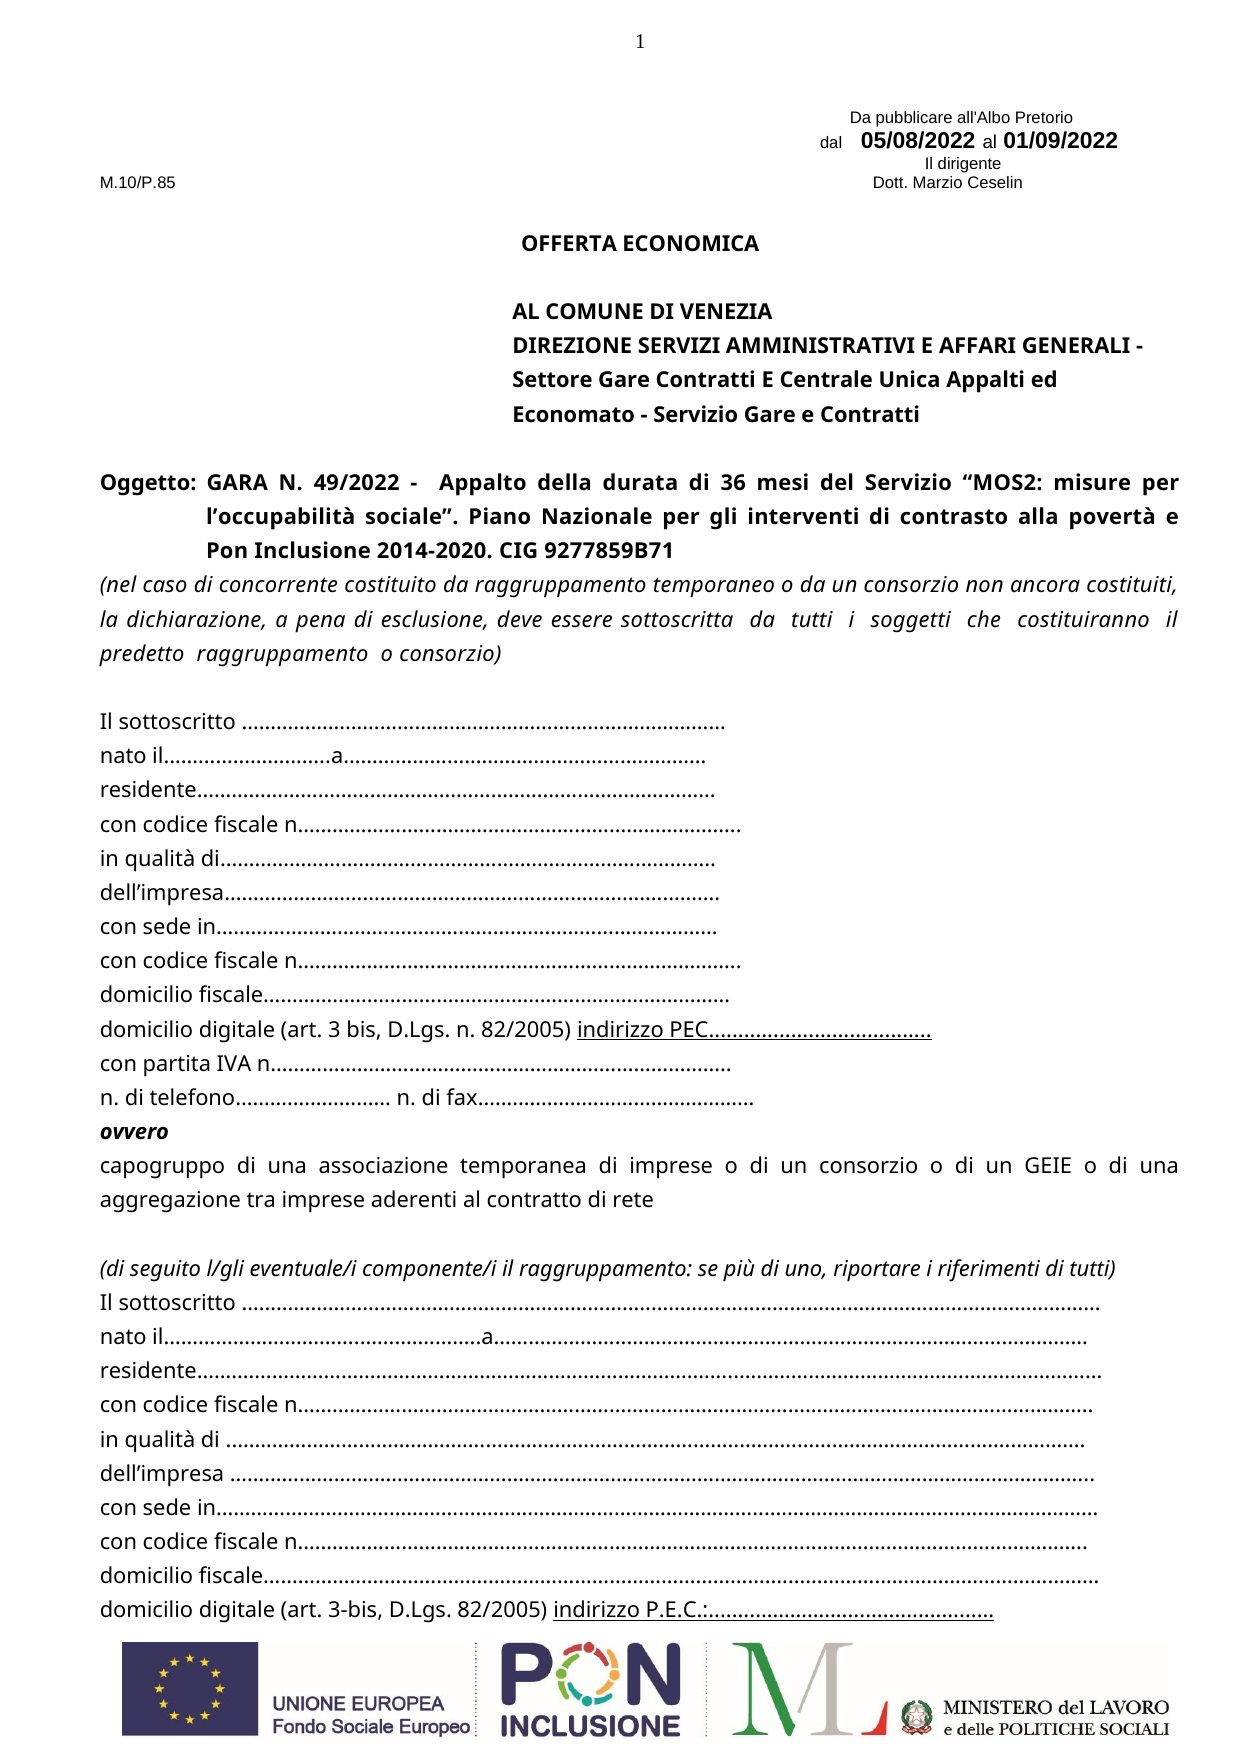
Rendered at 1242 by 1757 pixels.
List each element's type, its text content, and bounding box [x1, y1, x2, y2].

text domicilio fiscale…………………………………………………………………………….………………………………………………… [99, 1560, 1180, 1590]
text con sede in…………………………………………………………………………… [99, 911, 1180, 941]
text n. di telefono……………………… n. di fax………………………………………… [99, 1082, 1180, 1112]
text con codice fiscale n……………………………………………………………………………...……………………………………….. [99, 1526, 1180, 1556]
text nato il………………………..a……………………………………………………… [99, 740, 1180, 770]
text nato il……………………………...…..…………..a…………………..………………………………..…………………………………… [99, 1321, 1180, 1351]
text residente……………………………………………………………………………… [99, 774, 1180, 804]
text dell’impresa …………………………………………………………………………………………………………………………………... [99, 1458, 1180, 1487]
text con codice fiscale n………………………………………………………………….…………………………………………………….. [99, 1389, 1180, 1419]
text domicilio digitale (art. 3-bis, D.Lgs. 82/2005) indirizzo P.E.C.:........…………….......................... [99, 1594, 1180, 1624]
text in qualità di ..…………………………………….……………………………………...……………………………………….…………. [99, 1423, 1180, 1453]
picture [122, 1642, 1169, 1739]
text in qualità di………………………………………………………………………….. [99, 843, 1180, 872]
subtitle AL COMUNE DI VENEZIA [512, 296, 1180, 326]
text Il sottoscritto ………………………………………………………………………… [99, 706, 1180, 736]
text Oggetto: GARA N. 49/2022 - Appalto della durata di 36 mesi del Servizio “MOS2: misure per l’occupabilità sociale”. Piano Nazionale per gli interventi di contrasto alla povertà e Pon Inclusione 2014-2020. CIG 9277859B71 [99, 467, 1180, 565]
text dell’impresa……………………………………………………………….…………. [99, 877, 1180, 907]
text capogruppo di una associazione temporanea di imprese o di un consorzio o di un GEIE o di una aggregazione tra imprese aderenti al contratto di rete [99, 1150, 1180, 1214]
text (di seguito l/gli eventuale/i componente/i il raggruppamento: se più di uno, riportare i riferimenti di tutti) [99, 1253, 1180, 1282]
text residente…….…………………………………………………………………………...……………………………………………………… [99, 1355, 1180, 1385]
text con sede in…………………………………………………………………………………...………………………………………………… [99, 1492, 1180, 1522]
subtitle DIREZIONE SERVIZI AMMINISTRATIVI E AFFARI GENERALI - Settore Gare Contratti E Centrale Unica Appalti ed Economato - Servizio Gare e Contratti [512, 330, 1180, 428]
text OFFERTA ECONOMICA [99, 228, 1180, 257]
text Il sottoscritto ……………………………………………………………..…………………………………………………………………… [99, 1287, 1180, 1317]
text con codice fiscale n………………………………………………………………….. [99, 945, 1180, 975]
text (nel caso di concorrente costituito da raggruppamento temporaneo o da un consorzio non ancora costituiti, la dichiarazione, a pena di esclusione, deve essere sottoscritta da tutti i soggetti che costituiranno il predetto raggruppamento o consorzio) [99, 569, 1180, 667]
text domicilio fiscale……………………………………………………………………… [99, 979, 1180, 1009]
text ovvero [99, 1116, 1180, 1146]
text con codice fiscale n………………………………………………………………….. [99, 808, 1180, 838]
text domicilio digitale (art. 3 bis, D.Lgs. n. 82/2005) indirizzo PEC...................................... [99, 1013, 1180, 1043]
text con partita IVA n…………………………………………………………………….. [99, 1048, 1180, 1077]
